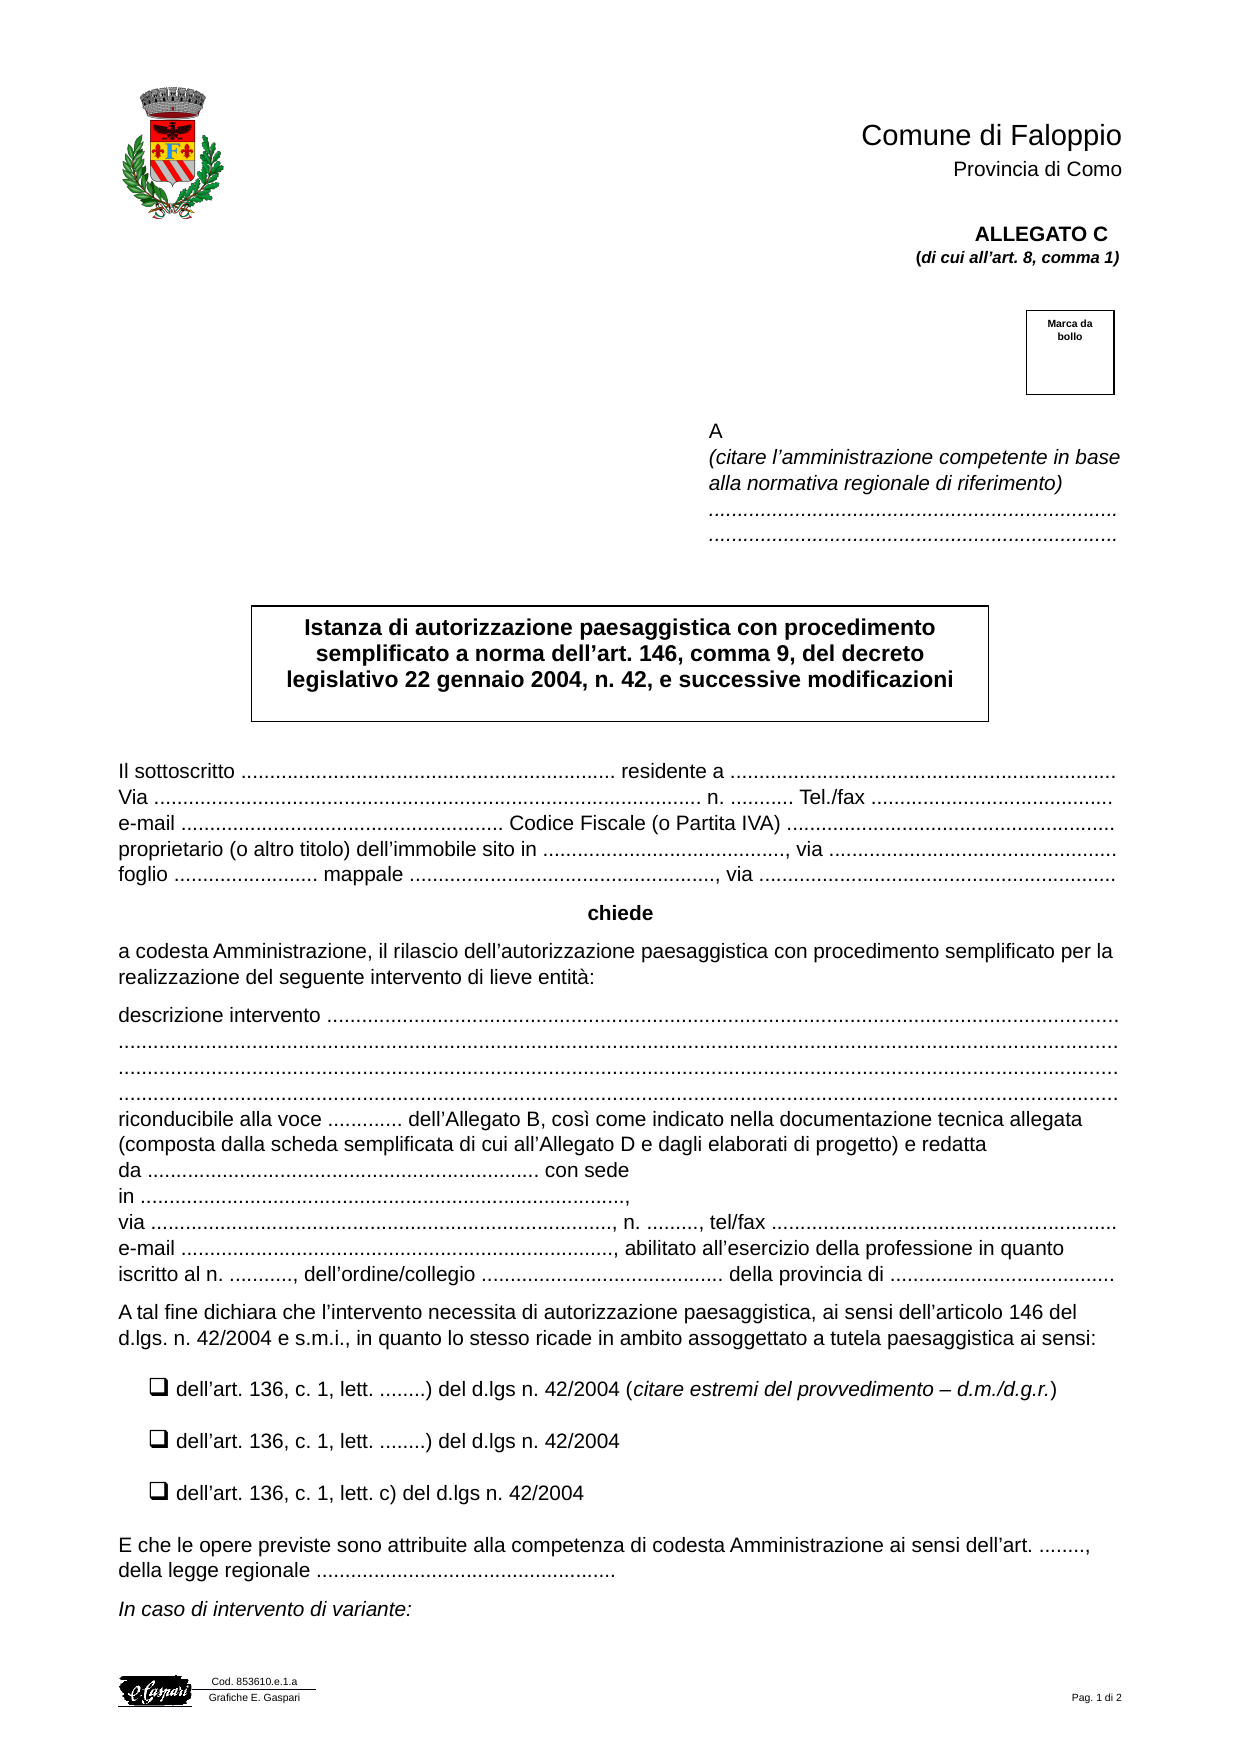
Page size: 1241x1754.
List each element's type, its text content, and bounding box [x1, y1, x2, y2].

text riconducibile alla voce ............. dell’Allegato B, così come indicato nella documentazione tecnica allegata (composta dalla scheda semplificata di cui all’Allegato D e dagli elaborati di progetto) e redatta da .................................................................... con sede in ...................................................................................., via ................................................................................, n. ........., tel/fax ............................................................ e-mail ..........................................................................., abilitato all’esercizio della professione in quanto iscritto al n. ..........., dell’ordine/collegio .......................................... della provincia di ....................................... [118, 1106, 1122, 1285]
text  dell’art. 136, c. 1, lett. c) del d.lgs n. 42/2004 [118, 1480, 1122, 1505]
text descrizione intervento [118, 1003, 1122, 1027]
text E che le opere previste sono attribuite alla competenza di codesta Amministrazione ai sensi dell’art. ........, della legge regionale .................................................... [118, 1532, 1122, 1582]
text  dell’art. 136, c. 1, lett. ........) del d.lgs n. 42/2004 (citare estremi del provvedimento – d.m./d.g.r.) [118, 1376, 1122, 1401]
text ....................................................................... [118, 496, 1122, 520]
picture [118, 1674, 192, 1706]
text ALLEGATO C [118, 222, 1122, 246]
text chiede [118, 901, 1122, 924]
text A [118, 419, 1122, 443]
text (citare l’amministrazione competente in base [118, 445, 1122, 469]
text In caso di intervento di variante: [118, 1597, 1122, 1621]
text alla normativa regionale di riferimento) [118, 471, 1122, 494]
text a codesta Amministrazione, il rilascio dell’autorizzazione paesaggistica con procedimento semplificato per la realizzazione del seguente intervento di lieve entità: [118, 939, 1122, 989]
text A tal fine dichiara che l’intervento necessita di autorizzazione paesaggistica, ai sensi dell’articolo 146 del d.lgs. n. 42/2004 e s.m.i., in quanto lo stesso ricade in ambito assoggettato a tutela paesaggistica ai sensi: [118, 1300, 1122, 1349]
text  dell’art. 136, c. 1, lett. ........) del d.lgs n. 42/2004 [118, 1428, 1122, 1453]
text (di cui all’art. 8, comma 1) [118, 247, 1122, 267]
picture [122, 87, 224, 219]
text Il sottoscritto ................................................................. residente a ................................................................... Via ............................................................................................... n. ........... Tel./fax .......................................... e-mail ........................................................ Codice Fiscale (o Partita IVA) ......................................................... proprietario (o altro titolo) dell’immobile sito in .........................................., via .................................................. foglio ......................... mappale ....................................................., via .............................................................. [118, 759, 1122, 886]
text Comune di Faloppio [224, 118, 1122, 152]
text Provincia di Como [224, 157, 1122, 181]
text ....................................................................... [118, 522, 1122, 546]
